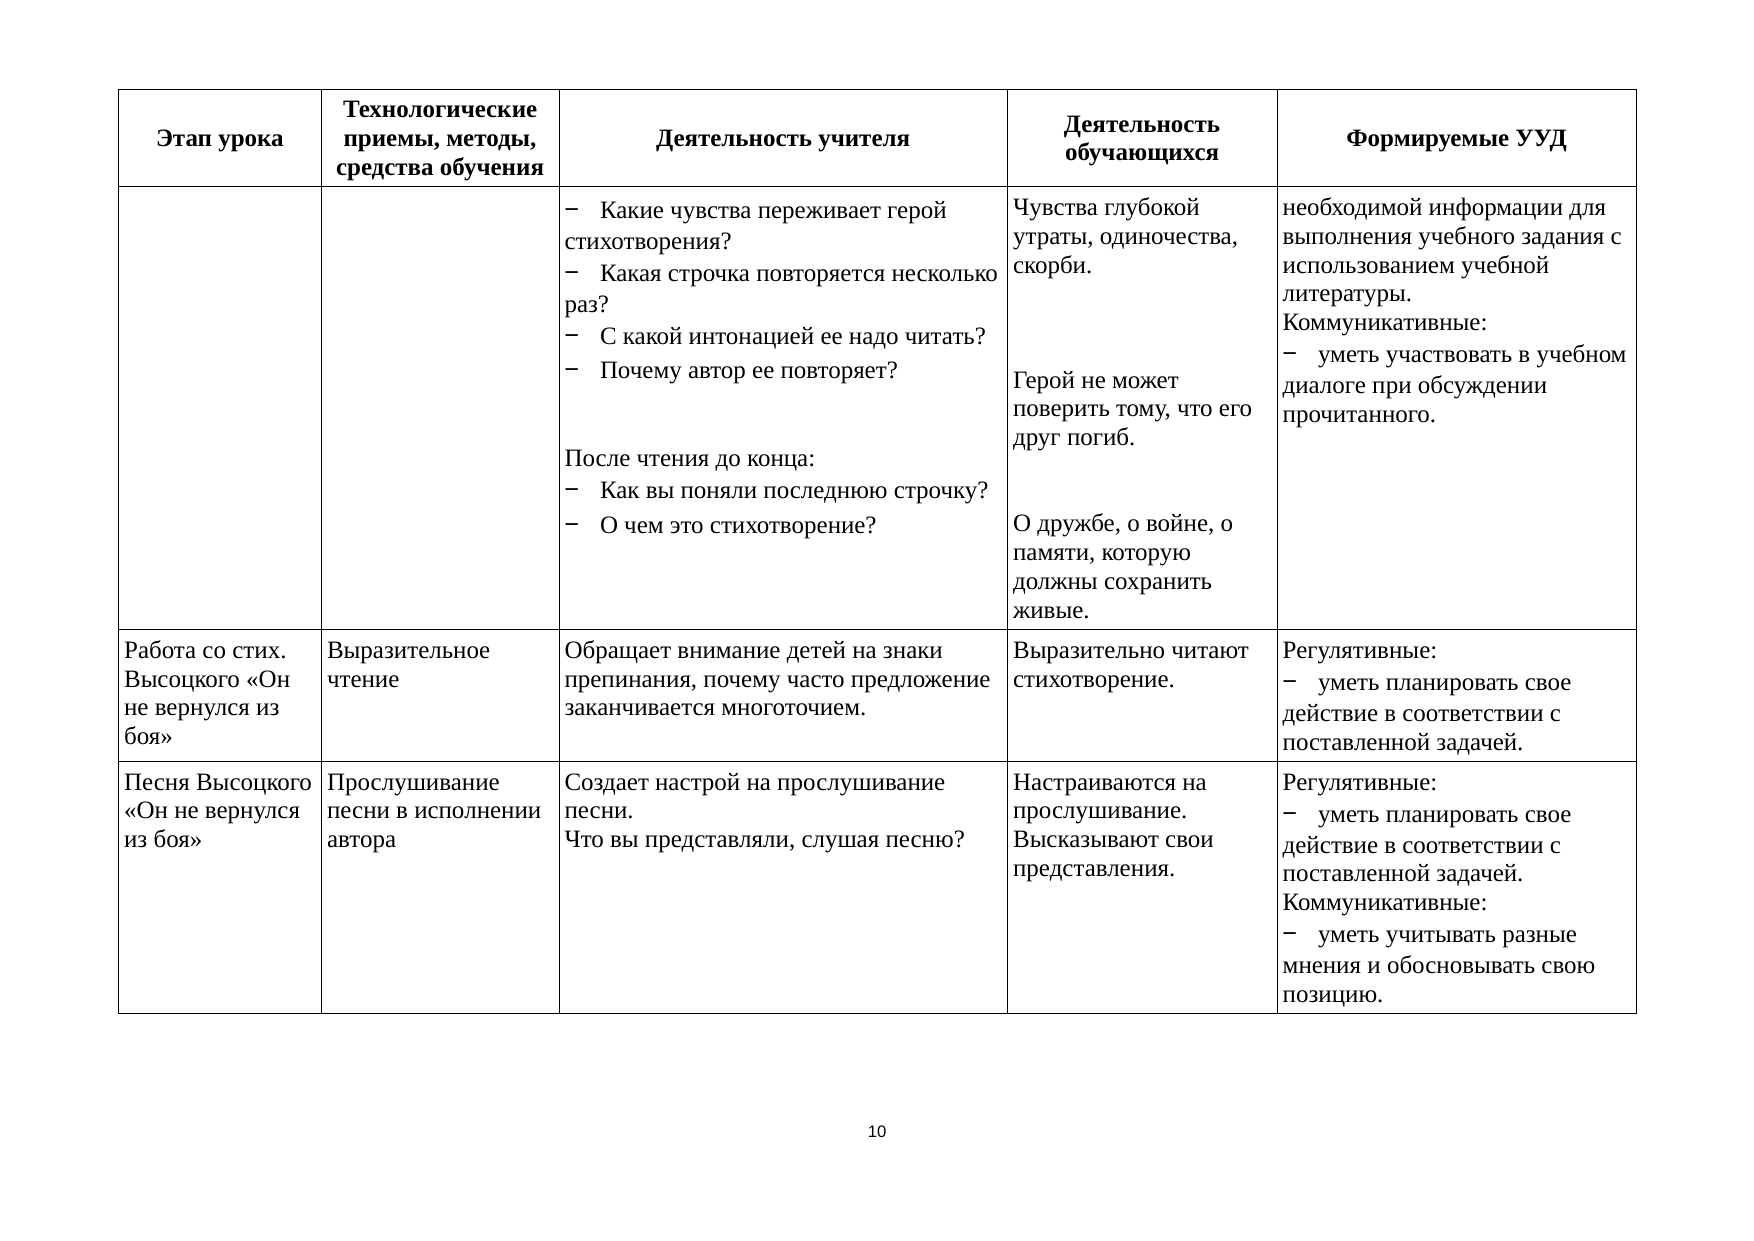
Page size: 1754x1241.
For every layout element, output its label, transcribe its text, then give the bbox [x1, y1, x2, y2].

table_cell Регулятивные: уметь планировать свое действие в соответствии с поставленной задачей. [1278, 630, 1636, 761]
table_cell [119, 187, 321, 629]
table_cell Песня Высоцкого «Он не вернулся из боя» [119, 762, 321, 1013]
table_cell Задает вопросы. 1 строфа: Кто пытается найти ответ на вопрос, с которого начинается стихотворение? Кто не вернулся из боя? 2 строфа: А теперь можем ответить? Что помогло? 3 строфа: Что вы узнали о погибшем товарище? Подтвердите словами из текста. 4 строфа: Какие чувства переживает герой стихотворения? Какая строчка повторяется несколько раз? С какой интонацией ее надо читать? Почему автор ее повторяет? После чтения до конца: Как вы поняли последнюю строчку? О чем это стихотворение? [560, 187, 1007, 629]
table_cell Обращает внимание детей на знаки препинания, почему часто предложение заканчивается многоточием. [560, 630, 1007, 761]
table_cell Выразительное чтение [322, 630, 559, 761]
table_cell Работа со стих. Высоцкого «Он не вернулся из боя» [119, 630, 321, 761]
table_header Этап урока [119, 90, 321, 186]
table_header Технологические приемы, методы, средства обучения [322, 90, 559, 186]
table_cell Регулятивные: уметь планировать свое действие в соответствии с поставленной задачей. Коммуникативные: уметь учитывать разные мнения и обосновывать свою позицию. [1278, 762, 1636, 1013]
table_header Формируемые УУД [1278, 90, 1636, 186]
table_cell Чувства глубокой утраты, одиночества, скорби. Герой не может поверить тому, что его друг погиб. О дружбе, о войне, о памяти, которую должны сохранить живые. [1008, 187, 1277, 629]
table_cell [322, 187, 559, 629]
table_cell Выразительно читают стихотворение. [1008, 630, 1277, 761]
table_header Деятельность обучающихся [1008, 90, 1277, 186]
table_header Деятельность учителя [560, 90, 1007, 186]
table_cell Настраиваются на прослушивание. Высказывают свои представления. [1008, 762, 1277, 1013]
table_cell Создает настрой на прослушивание песни. Что вы представляли, слушая песню? [560, 762, 1007, 1013]
table_cell Прослушивание песни в исполнении автора [322, 762, 559, 1013]
table_cell необходимой информации для выполнения учебного задания с использованием учебной литературы. Коммуникативные: уметь участвовать в учебном диалоге при обсуждении прочитанного. [1278, 187, 1636, 629]
